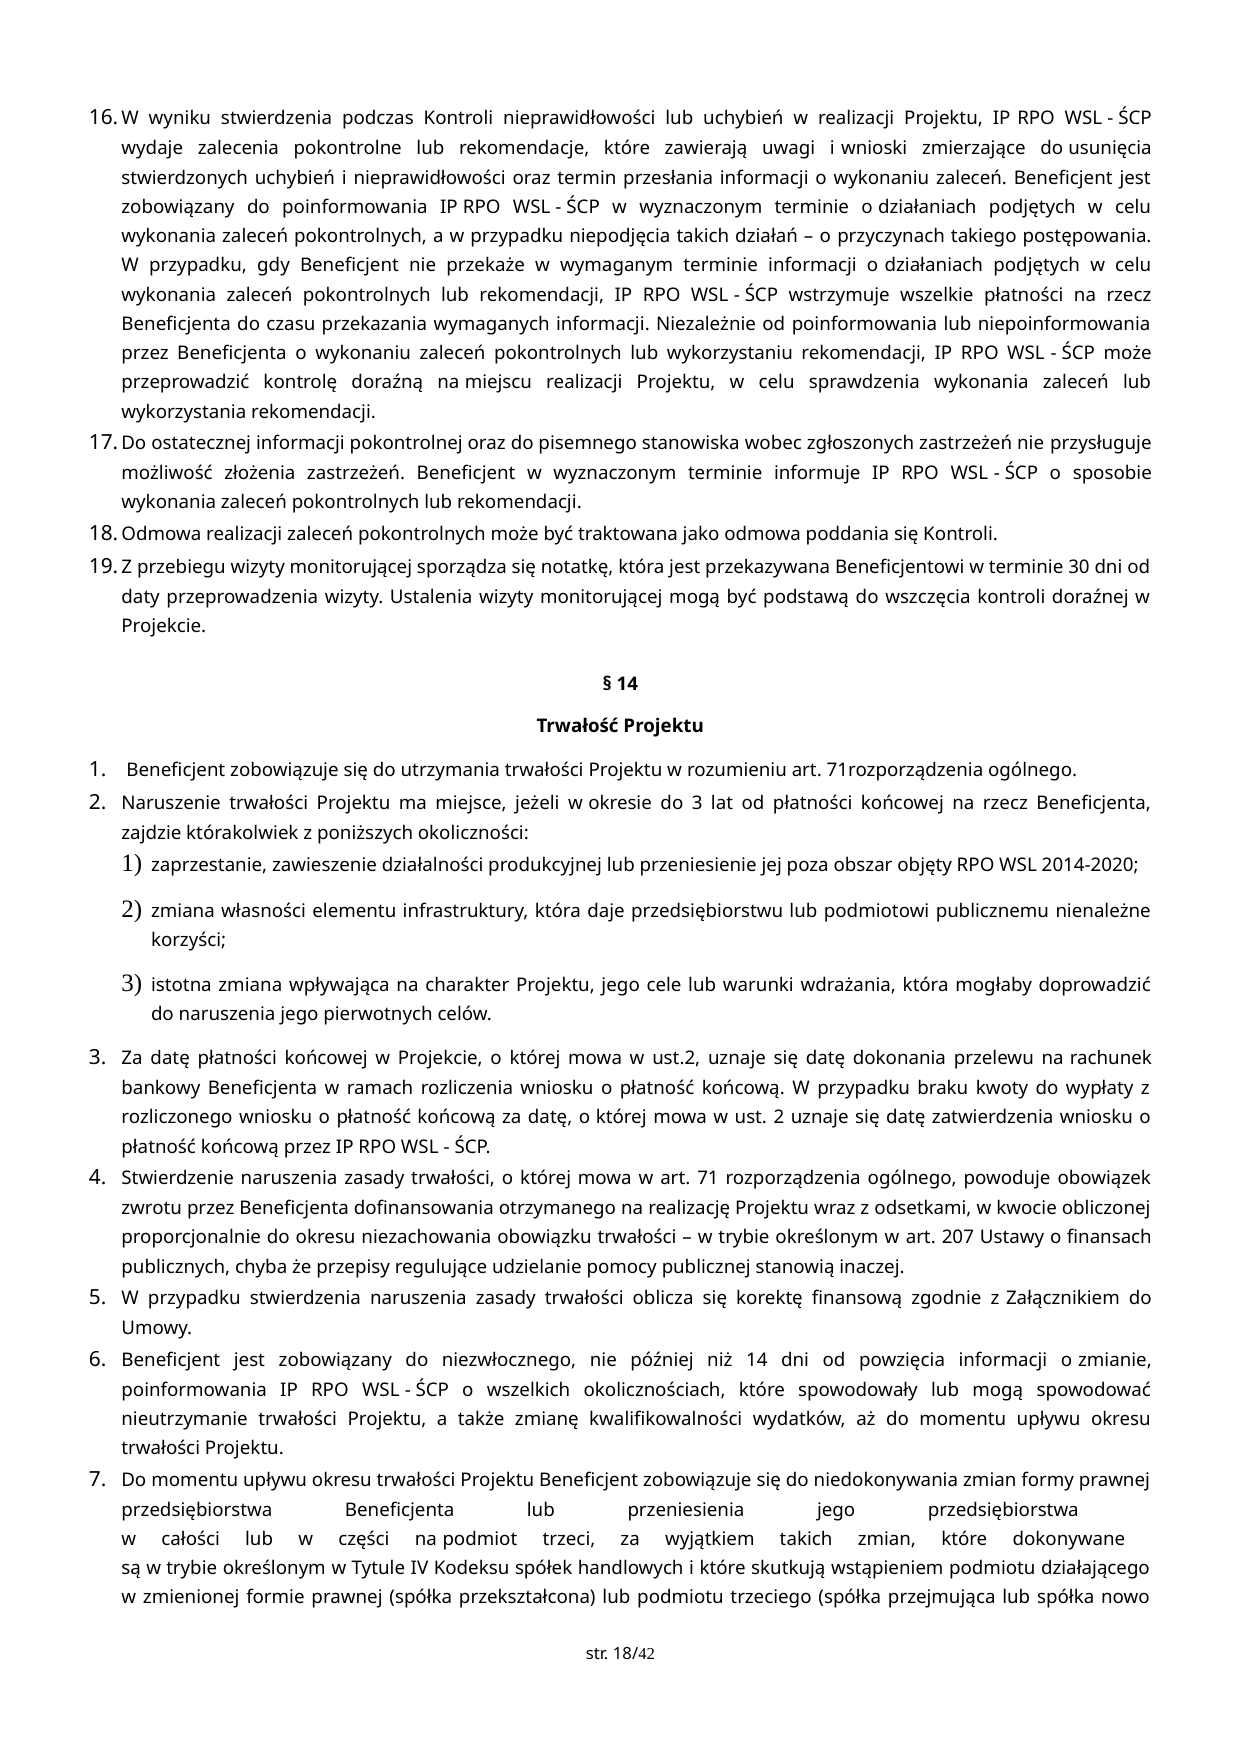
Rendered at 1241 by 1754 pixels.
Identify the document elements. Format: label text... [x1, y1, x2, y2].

list istotna zmiana wpływająca na charakter Projektu, jego cele lub warunki wdrażania, która mogłaby doprowadzić do naruszenia jego pierwotnych celów. [121, 968, 1152, 1026]
list W przypadku stwierdzenia naruszenia zasady trwałości oblicza się korektę finansową zgodnie z Załącznikiem do Umowy. [89, 1282, 1152, 1340]
list Odmowa realizacji zaleceń pokontrolnych może być traktowana jako odmowa poddania się Kontroli. [89, 518, 1152, 547]
list zaprzestanie, zawieszenie działalności produkcyjnej lub przeniesienie jej poza obszar objęty RPO WSL 2014-2020; [121, 848, 1152, 877]
list W wyniku stwierdzenia podczas Kontroli nieprawidłowości lub uchybień w realizacji Projektu, IP RPO WSL ‑ ŚCP wydaje zalecenia pokontrolne lub rekomendacje, które zawierają uwagi i wnioski zmierzające do usunięcia stwierdzonych uchybień i nieprawidłowości oraz termin przesłania informacji o wykonaniu zaleceń. Beneficjent jest zobowiązany do poinformowania IP RPO WSL - ŚCP w wyznaczonym terminie o działaniach podjętych w celu wykonania zaleceń pokontrolnych, a w przypadku niepodjęcia takich działań – o przyczynach takiego postępowania. W przypadku, gdy Beneficjent nie przekaże w wymaganym terminie informacji o działaniach podjętych w celu wykonania zaleceń pokontrolnych lub rekomendacji, IP RPO WSL ‑ ŚCP wstrzymuje wszelkie płatności na rzecz Beneficjenta do czasu przekazania wymaganych informacji. Niezależnie od poinformowania lub niepoinformowania przez Beneficjenta o wykonaniu zaleceń pokontrolnych lub wykorzystaniu rekomendacji, IP RPO WSL - ŚCP może przeprowadzić kontrolę doraźną na miejscu realizacji Projektu, w celu sprawdzenia wykonania zaleceń lub wykorzystania rekomendacji. [89, 102, 1152, 424]
text § 14 [89, 671, 1152, 696]
list Stwierdzenie naruszenia zasady trwałości, o której mowa w art. 71 rozporządzenia ogólnego, powoduje obowiązek zwrotu przez Beneficjenta dofinansowania otrzymanego na realizację Projektu wraz z odsetkami, w kwocie obliczonej proporcjonalnie do okresu niezachowania obowiązku trwałości – w trybie określonym w art. 207 Ustawy o finansach publicznych, chyba że przepisy regulujące udzielanie pomocy publicznej stanowią inaczej. [89, 1162, 1152, 1279]
list Do momentu upływu okresu trwałości Projektu Beneficjent zobowiązuje się do niedokonywania zmian formy prawnej przedsiębiorstwa Beneficjenta lub przeniesienia jego przedsiębiorstwa w całości lub w części na podmiot trzeci, za wyjątkiem takich zmian, które dokonywane są w trybie określonym w Tytule IV Kodeksu spółek handlowych i które skutkują wstąpieniem podmiotu działającego w zmienionej formie prawnej (spółka przekształcona) lub podmiotu trzeciego (spółka przejmująca lub spółka nowo [89, 1464, 1152, 1609]
list zmiana własności elementu infrastruktury, która daje przedsiębiorstwu lub podmiotowi publicznemu nienależne korzyści; [121, 894, 1152, 952]
list Beneficjent zobowiązuje się do utrzymania trwałości Projektu w rozumieniu art. 71rozporządzenia ogólnego. [89, 754, 1152, 783]
list Z przebiegu wizyty monitorującej sporządza się notatkę, która jest przekazywana Beneficjentowi w terminie 30 dni od daty przeprowadzenia wizyty. Ustalenia wizyty monitorującej mogą być podstawą do wszczęcia kontroli doraźnej w Projekcie. [89, 551, 1152, 638]
list Naruszenie trwałości Projektu ma miejsce, jeżeli w okresie do 3 lat od płatności końcowej na rzecz Beneficjenta, zajdzie którakolwiek z poniższych okoliczności: [89, 787, 1152, 844]
text Trwałość Projektu [89, 712, 1152, 738]
list Do ostatecznej informacji pokontrolnej oraz do pisemnego stanowiska wobec zgłoszonych zastrzeżeń nie przysługuje możliwość złożenia zastrzeżeń. Beneficjent w wyznaczonym terminie informuje IP RPO WSL ‑ ŚCP o sposobie wykonania zaleceń pokontrolnych lub rekomendacji. [89, 427, 1152, 514]
list Za datę płatności końcowej w Projekcie, o której mowa w ust.2, uznaje się datę dokonania przelewu na rachunek bankowy Beneficjenta w ramach rozliczenia wniosku o płatność końcową. W przypadku braku kwoty do wypłaty z rozliczonego wniosku o płatność końcową za datę, o której mowa w ust. 2 uznaje się datę zatwierdzenia wniosku o płatność końcową przez IP RPO WSL - ŚCP. [89, 1042, 1152, 1159]
list Beneficjent jest zobowiązany do niezwłocznego, nie później niż 14 dni od powzięcia informacji o zmianie, poinformowania IP RPO WSL - ŚCP o wszelkich okolicznościach, które spowodowały lub mogą spowodować nieutrzymanie trwałości Projektu, a także zmianę kwalifikowalności wydatków, aż do momentu upływu okresu trwałości Projektu. [89, 1344, 1152, 1460]
